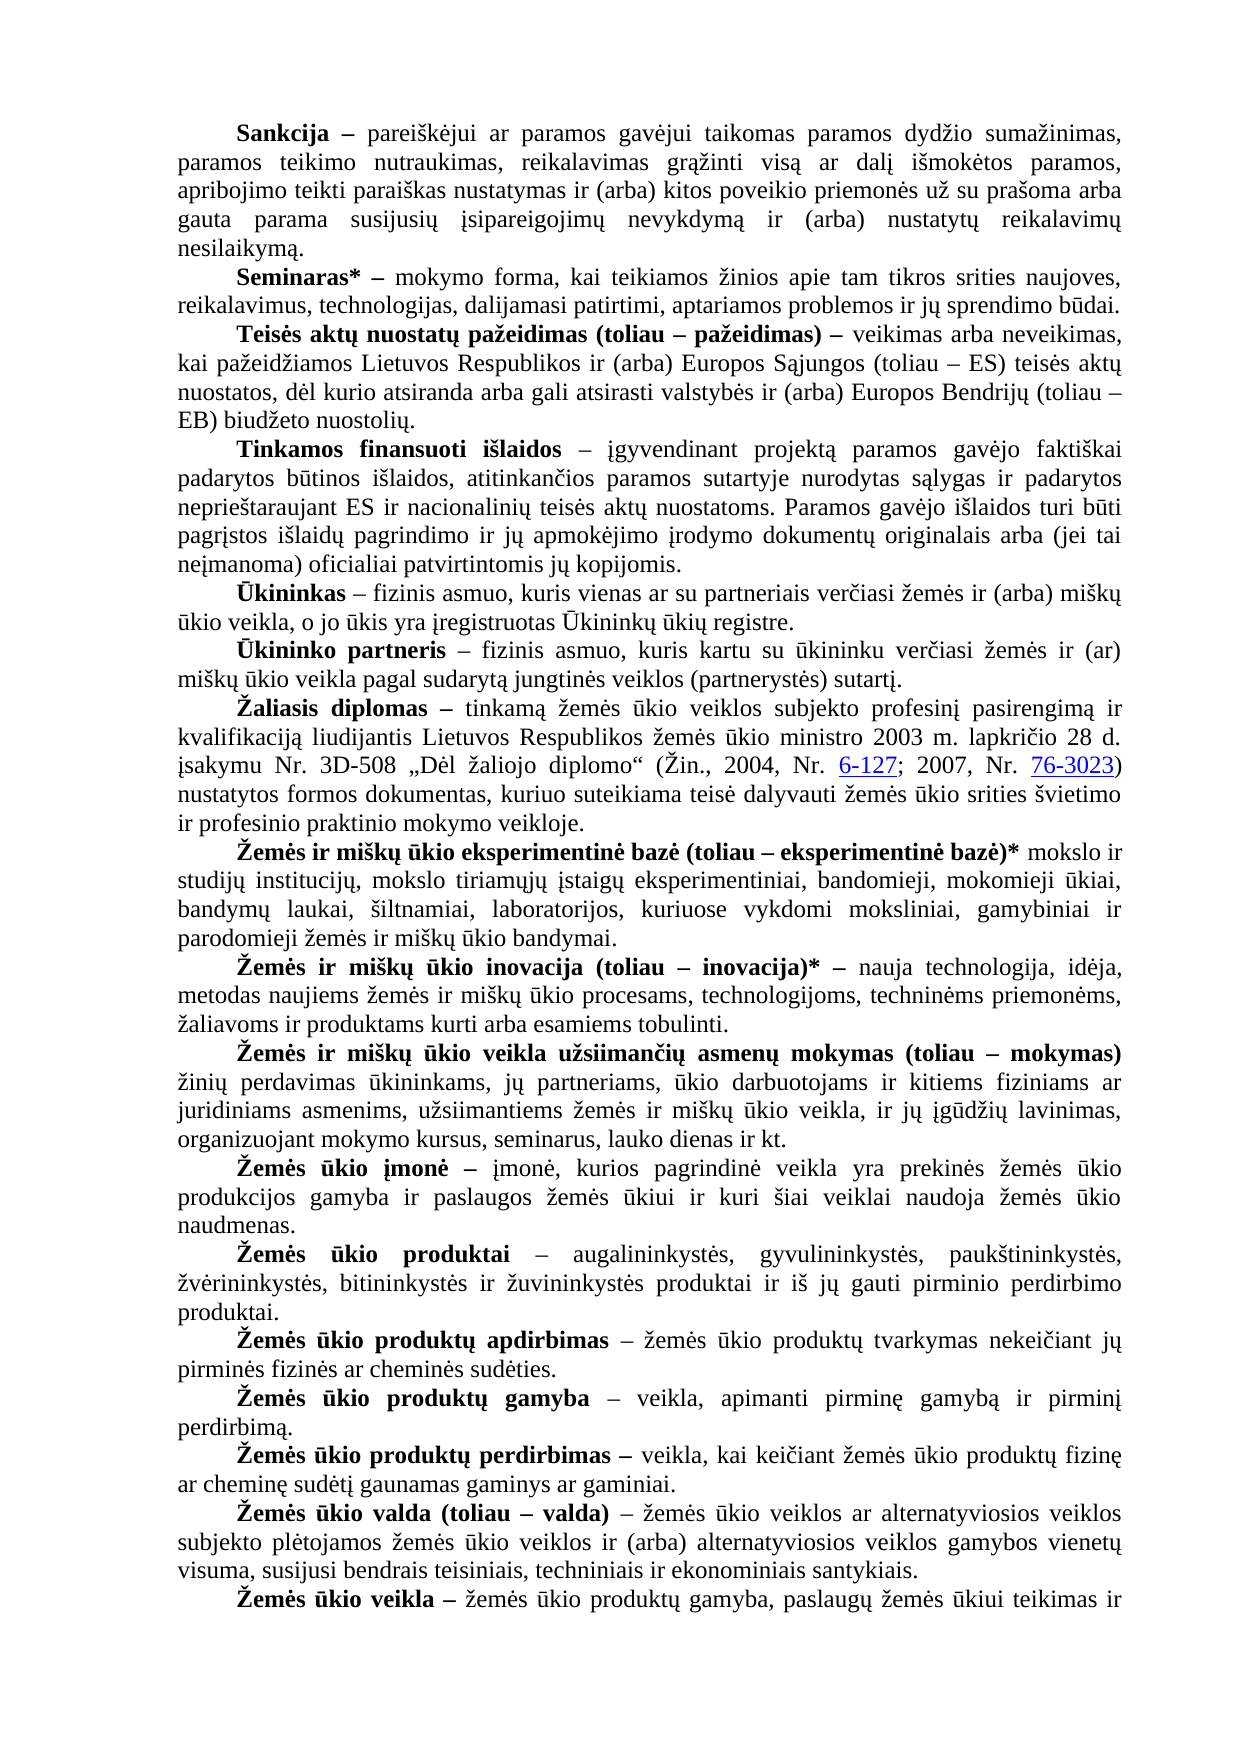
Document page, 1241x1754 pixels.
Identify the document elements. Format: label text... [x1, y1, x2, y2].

text Žemės ir miškų ūkio inovacija (toliau – inovacija)* – nauja technologija, idėja, metodas naujiems žemės ir miškų ūkio procesams, technologijoms, techninėms priemonėms, žaliavoms ir produktams kurti arba esamiems tobulinti. [177, 952, 1122, 1038]
text Žemės ūkio valda (toliau – valda) – žemės ūkio veiklos ar alternatyviosios veiklos subjekto plėtojamos žemės ūkio veiklos ir (arba) alternatyviosios veiklos gamybos vienetų visuma, susijusi bendrais teisiniais, techniniais ir ekonominiais santykiais. [177, 1498, 1122, 1584]
text Žemės ūkio įmonė – įmonė, kurios pagrindinė veikla yra prekinės žemės ūkio produkcijos gamyba ir paslaugos žemės ūkiui ir kuri šiai veiklai naudoja žemės ūkio naudmenas. [177, 1153, 1122, 1239]
text Seminaras* – mokymo forma, kai teikiamos žinios apie tam tikros srities naujoves, reikalavimus, technologijas, dalijamasi patirtimi, aptariamos problemos ir jų sprendimo būdai. [177, 262, 1122, 319]
text Ūkininkas – fizinis asmuo, kuris vienas ar su partneriais verčiasi žemės ir (arba) miškų ūkio veikla, o jo ūkis yra įregistruotas Ūkininkų ūkių registre. [177, 578, 1122, 636]
text Žemės ūkio produktų perdirbimas – veikla, kai keičiant žemės ūkio produktų fizinę ar cheminę sudėtį gaunamas gaminys ar gaminiai. [177, 1441, 1122, 1498]
text Žemės ir miškų ūkio eksperimentinė bazė (toliau – eksperimentinė bazė)* mokslo ir studijų institucijų, mokslo tiriamųjų įstaigų eksperimentiniai, bandomieji, mokomieji ūkiai, bandymų laukai, šiltnamiai, laboratorijos, kuriuose vykdomi moksliniai, gamybiniai ir parodomieji žemės ir miškų ūkio bandymai. [177, 837, 1122, 952]
text Teisės aktų nuostatų pažeidimas (toliau – pažeidimas) – veikimas arba neveikimas, kai pažeidžiamos Lietuvos Respublikos ir (arba) Europos Sąjungos (toliau – ES) teisės aktų nuostatos, dėl kurio atsiranda arba gali atsirasti valstybės ir (arba) Europos Bendrijų (toliau – EB) biudžeto nuostolių. [177, 319, 1122, 434]
text Ūkininko partneris – fizinis asmuo, kuris kartu su ūkininku verčiasi žemės ir (ar) miškų ūkio veikla pagal sudarytą jungtinės veiklos (partnerystės) sutartį. [177, 636, 1122, 693]
text Žemės ir miškų ūkio veikla užsiimančių asmenų mokymas (toliau – mokymas) žinių perdavimas ūkininkams, jų partneriams, ūkio darbuotojams ir kitiems fiziniams ar juridiniams asmenims, užsiimantiems žemės ir miškų ūkio veikla, ir jų įgūdžių lavinimas, organizuojant mokymo kursus, seminarus, lauko dienas ir kt. [177, 1038, 1122, 1153]
text Sankcija – pareiškėjui ar paramos gavėjui taikomas paramos dydžio sumažinimas, paramos teikimo nutraukimas, reikalavimas grąžinti visą ar dalį išmokėtos paramos, apribojimo teikti paraiškas nustatymas ir (arba) kitos poveikio priemonės už su prašoma arba gauta parama susijusių įsipareigojimų nevykdymą ir (arba) nustatytų reikalavimų nesilaikymą. [177, 118, 1122, 262]
text Žemės ūkio produktai – augalininkystės, gyvulininkystės, paukštininkystės, žvėrininkystės, bitininkystės ir žuvininkystės produktai ir iš jų gauti pirminio perdirbimo produktai. [177, 1239, 1122, 1326]
text Žemės ūkio veikla – žemės ūkio produktų gamyba, paslaugų žemės ūkiui teikimas ir [177, 1584, 1122, 1613]
text Žemės ūkio produktų apdirbimas – žemės ūkio produktų tvarkymas nekeičiant jų pirminės fizinės ar cheminės sudėties. [177, 1326, 1122, 1383]
text Žaliasis diplomas – tinkamą žemės ūkio veiklos subjekto profesinį pasirengimą ir kvalifikaciją liudijantis Lietuvos Respublikos žemės ūkio ministro 2003 m. lapkričio 28 d. įsakymu Nr. 3D-508 „Dėl žaliojo diplomo“ (Žin., 2004, Nr. 6-127; 2007, Nr. 76-3023) nustatytos formos dokumentas, kuriuo suteikiama teisė dalyvauti žemės ūkio srities švietimo ir profesinio praktinio mokymo veikloje. [177, 693, 1122, 837]
text Tinkamos finansuoti išlaidos – įgyvendinant projektą paramos gavėjo faktiškai padarytos būtinos išlaidos, atitinkančios paramos sutartyje nurodytas sąlygas ir padarytos neprieštaraujant ES ir nacionalinių teisės aktų nuostatoms. Paramos gavėjo išlaidos turi būti pagrįstos išlaidų pagrindimo ir jų apmokėjimo įrodymo dokumentų originalais arba (jei tai neįmanoma) oficialiai patvirtintomis jų kopijomis. [177, 434, 1122, 578]
text Žemės ūkio produktų gamyba – veikla, apimanti pirminę gamybą ir pirminį perdirbimą. [177, 1383, 1122, 1441]
